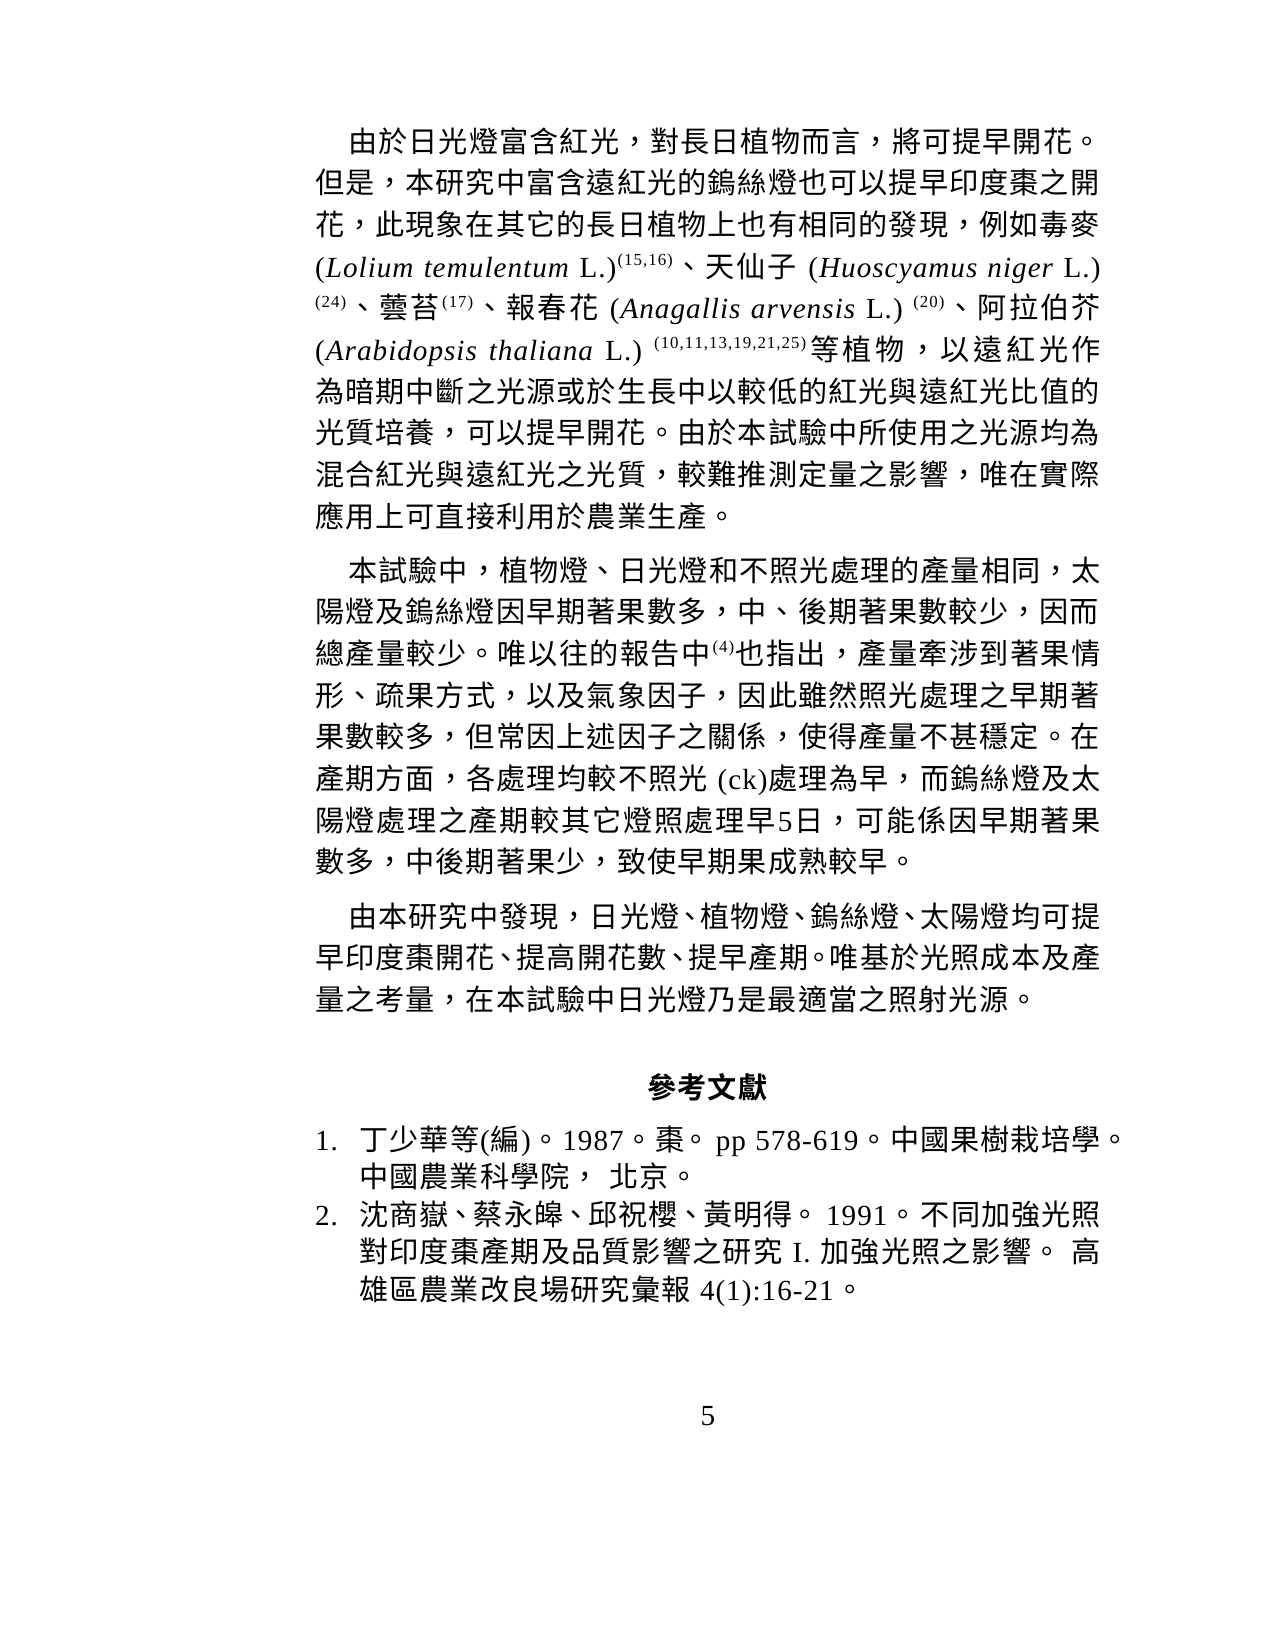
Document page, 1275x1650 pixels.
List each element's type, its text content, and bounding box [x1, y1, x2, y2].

text 由於日光燈富含紅光，對長日植物而言，將可提早開花。但是，本研究中富含遠紅光的鎢絲燈也可以提早印度棗之開花，此現象在其它的長日植物上也有相同的發現，例如毒麥 (Lolium temulentum L.)(15,16)、天仙子 (Huoscyamus niger L.)(24)、蕓苔(17)、報春花 (Anagallis arvensis L.) (20)、阿拉伯芥 (Arabidopsis thaliana L.) (10,11,13,19,21,25)等植物，以遠紅光作為暗期中斷之光源或於生長中以較低的紅光與遠紅光比值的光質培養，可以提早開花。由於本試驗中所使用之光源均為混合紅光與遠紅光之光質，較難推測定量之影響，唯在實際應用上可直接利用於農業生產。 [315, 119, 1101, 535]
text 參考文獻 [315, 1060, 1099, 1108]
list 丁少華等(編)。 1987。 棗。 pp 578-619。 中國果樹栽培學。中國農業科學院， 北京。 [315, 1120, 1101, 1195]
text 本試驗中，植物燈、日光燈和不照光處理的產量相同，太陽燈及鎢絲燈因早期著果數多，中、後期著果數較少，因而總產量較少。唯以往的報告中(4)也指出，產量牽涉到著果情形、疏果方式，以及氣象因子，因此雖然照光處理之早期著果數較多，但常因上述因子之關係，使得產量不甚穩定。在產期方面，各處理均較不照光 (ck)處理為早，而鎢絲燈及太陽燈處理之產期較其它燈照處理早5日，可能係因早期著果數多，中後期著果少，致使早期果成熟較早。 [315, 548, 1101, 881]
text 由本研究中發現，日光燈、植物燈、鎢絲燈、太陽燈均可提早印度棗開花、提高開花數、提早產期。唯基於光照成本及產量之考量，在本試驗中日光燈乃是最適當之照射光源。 [315, 894, 1101, 1019]
list 沈商嶽、蔡永皞、邱祝櫻、黃明得。 1991。 不同加強光照對印度棗產期及品質影響之研究 I. 加強光照之影響。 高雄區農業改良場研究彙報 4(1):16-21。 [315, 1195, 1101, 1308]
